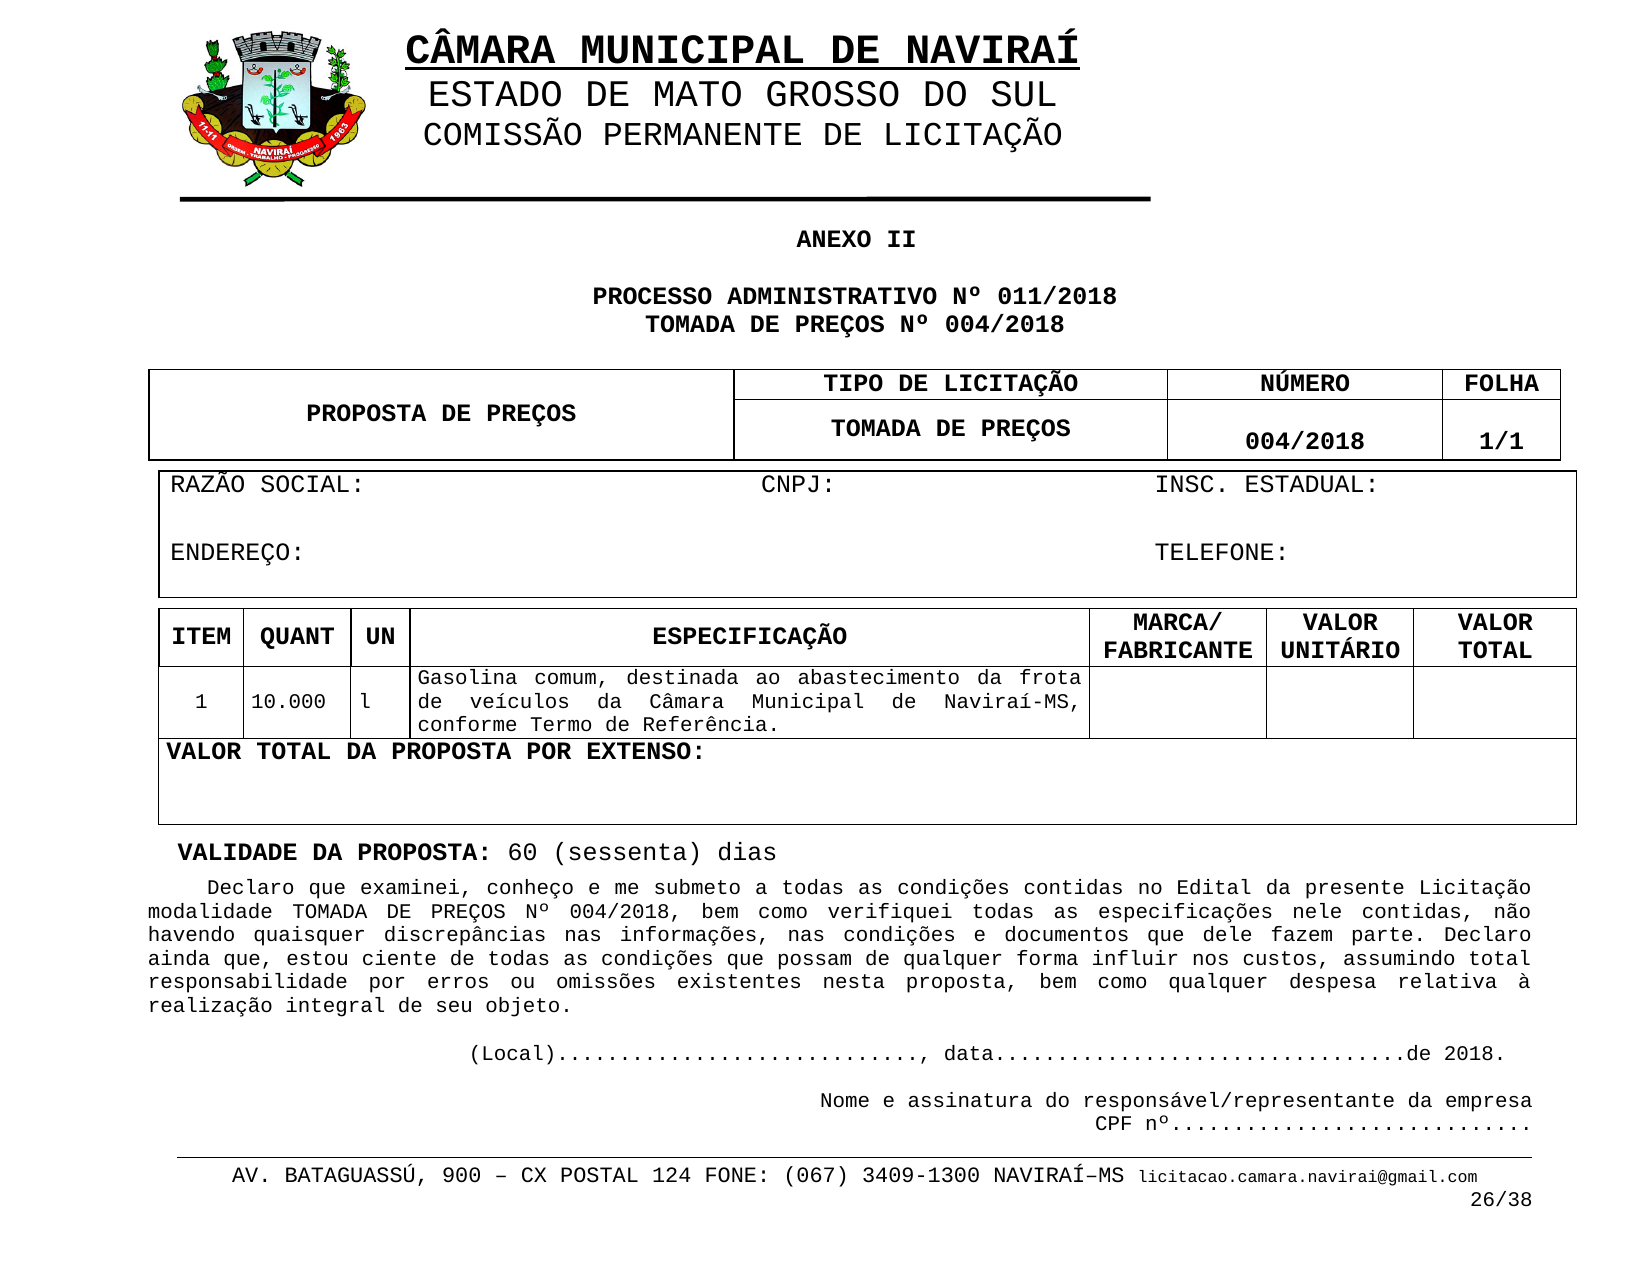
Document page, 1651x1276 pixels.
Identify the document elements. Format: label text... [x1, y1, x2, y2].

table_cell VALOR TOTAL DA PROPOSTA POR EXTENSO: [159, 739, 1576, 824]
table_cell [1267, 667, 1413, 738]
table_cell 1 [159, 667, 243, 738]
table_cell 10.000 [244, 667, 350, 738]
table_cell Gasolina comum, destinada ao abastecimento da frota de veículos da Câmara Municipal de Naviraí-MS, conforme Termo de Referência. [411, 667, 1089, 738]
text Declaro que examinei, conheço e me submeto a todas as condições contidas no Edital da presente Licitação modalidade TOMADA DE PREÇOS Nº 004/2018, bem como verifiquei todas as especificações nele contidas, não havendo quaisquer discrepâncias nas informações, nas condições e documentos que dele fazem parte. Declaro ainda que, estou ciente de todas as condições que possam de qualquer forma influir nos custos, assumindo total responsabilidade por erros ou omissões existentes nesta proposta, bem como qualquer despesa relativa à realização integral de seu objeto. [148, 877, 1532, 1019]
table_header TIPO DE LICITAÇÃO [735, 370, 1167, 399]
table_cell TELEFONE: [1143, 512, 1576, 597]
table_cell 1/1 [1443, 400, 1560, 459]
table_header RAZÃO SOCIAL: [160, 472, 749, 512]
table_cell TOMADA DE PREÇOS [735, 400, 1167, 459]
table_header VALOR TOTAL [1414, 609, 1576, 666]
text VALIDADE DA PROPOSTA: 60 (sessenta) dias [177, 839, 1532, 867]
table_cell [750, 512, 1143, 597]
table_header CNPJ: [750, 472, 1143, 512]
table_header PROPOSTA DE PREÇOS [150, 370, 733, 459]
table_header FOLHA [1443, 370, 1560, 399]
text CPF nº............................. [177, 1113, 1532, 1137]
table_header QUANT [244, 609, 350, 666]
table_header MARCA/ FABRICANTE [1090, 609, 1266, 666]
text Nome e assinatura do responsável/representante da empresa [177, 1090, 1532, 1113]
table_cell [1090, 667, 1266, 738]
table_header UN [352, 609, 409, 666]
text TOMADA DE PREÇOS Nº 004/2018 [177, 312, 1532, 340]
table_cell 004/2018 [1168, 400, 1442, 459]
table_header ITEM [160, 609, 243, 666]
table_header VALOR UNITÁRIO [1267, 609, 1413, 666]
text ANEXO II [177, 227, 1536, 255]
table_header NÚMERO [1168, 370, 1442, 399]
table_cell ENDEREÇO: [160, 512, 749, 597]
table_cell l [351, 667, 409, 738]
table_header ESPECIFICAÇÃO [411, 609, 1089, 666]
table_header INSC. ESTADUAL: [1143, 472, 1576, 512]
text PROCESSO ADMINISTRATIVO Nº 011/2018 [177, 284, 1532, 312]
text (Local)............................., data.................................de 2018. [177, 1042, 1650, 1066]
table_cell [1414, 667, 1576, 738]
